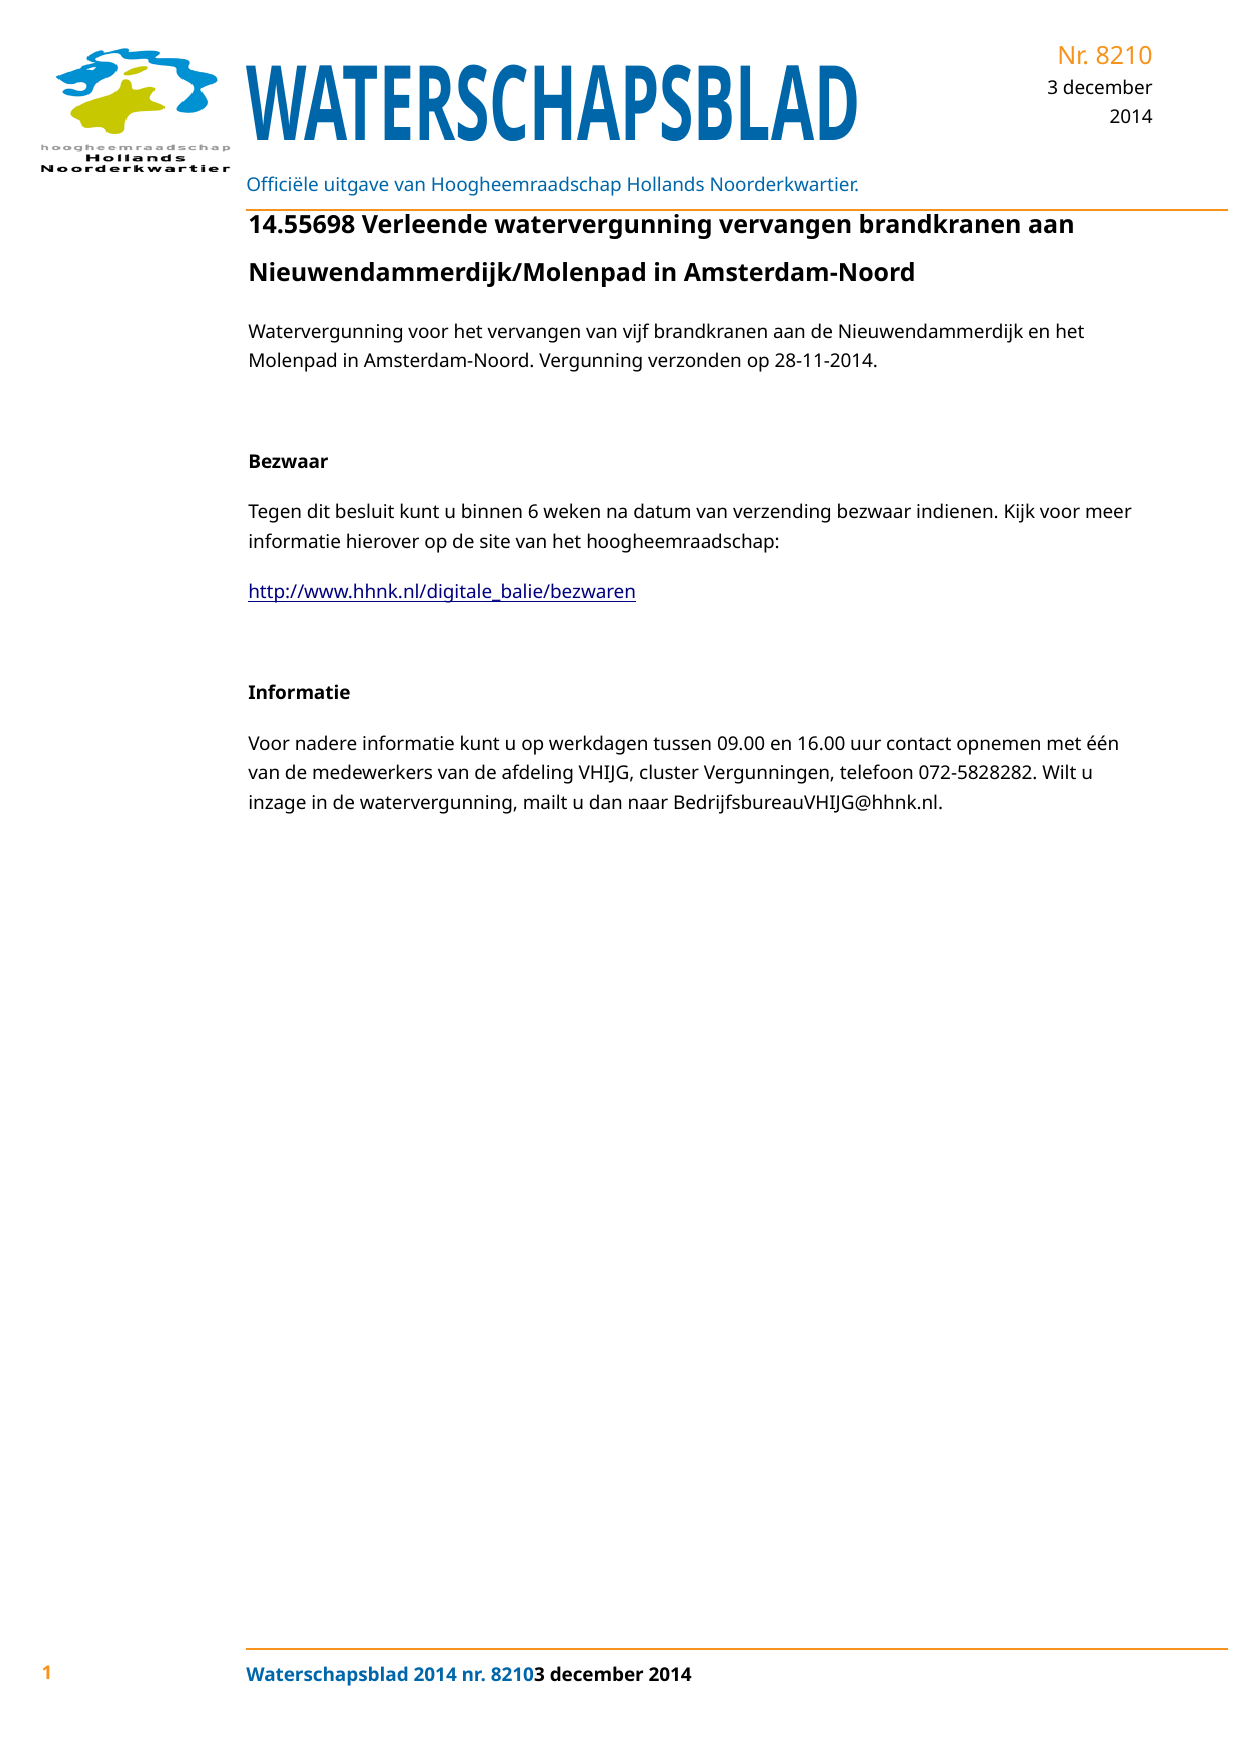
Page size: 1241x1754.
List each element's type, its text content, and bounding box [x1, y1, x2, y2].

picture [41, 47, 231, 172]
text Informatie [248, 679, 1152, 705]
text Watervergunning voor het vervangen van vijf brandkranen aan de Nieuwendammerdijk en het Molenpad in Amsterdam-Noord. Vergunning verzonden op 28-11-2014. [248, 318, 1152, 373]
text http://www.hhnk.nl/digitale_balie/bezwaren [248, 579, 1152, 604]
text Voor nadere informatie kunt u op werkdagen tussen 09.00 en 16.00 uur contact opnemen met één van de medewerkers van de afdeling VHIJG, cluster Vergunningen, telefoon 072-5828282. Wilt u inzage in de watervergunning, mailt u dan naar BedrijfsbureauVHIJG@hhnk.nl. [248, 730, 1152, 815]
text 14.55698 Verleende watervergunning vervangen brandkranen aan Nieuwendammerdijk/Molenpad in Amsterdam-Noord [248, 211, 1152, 288]
text Tegen dit besluit kunt u binnen 6 weken na datum van verzending bezwaar indienen. Kijk voor meer informatie hierover op de site van het hoogheemraadschap: [248, 499, 1152, 554]
text Bezwaar [248, 448, 1152, 474]
